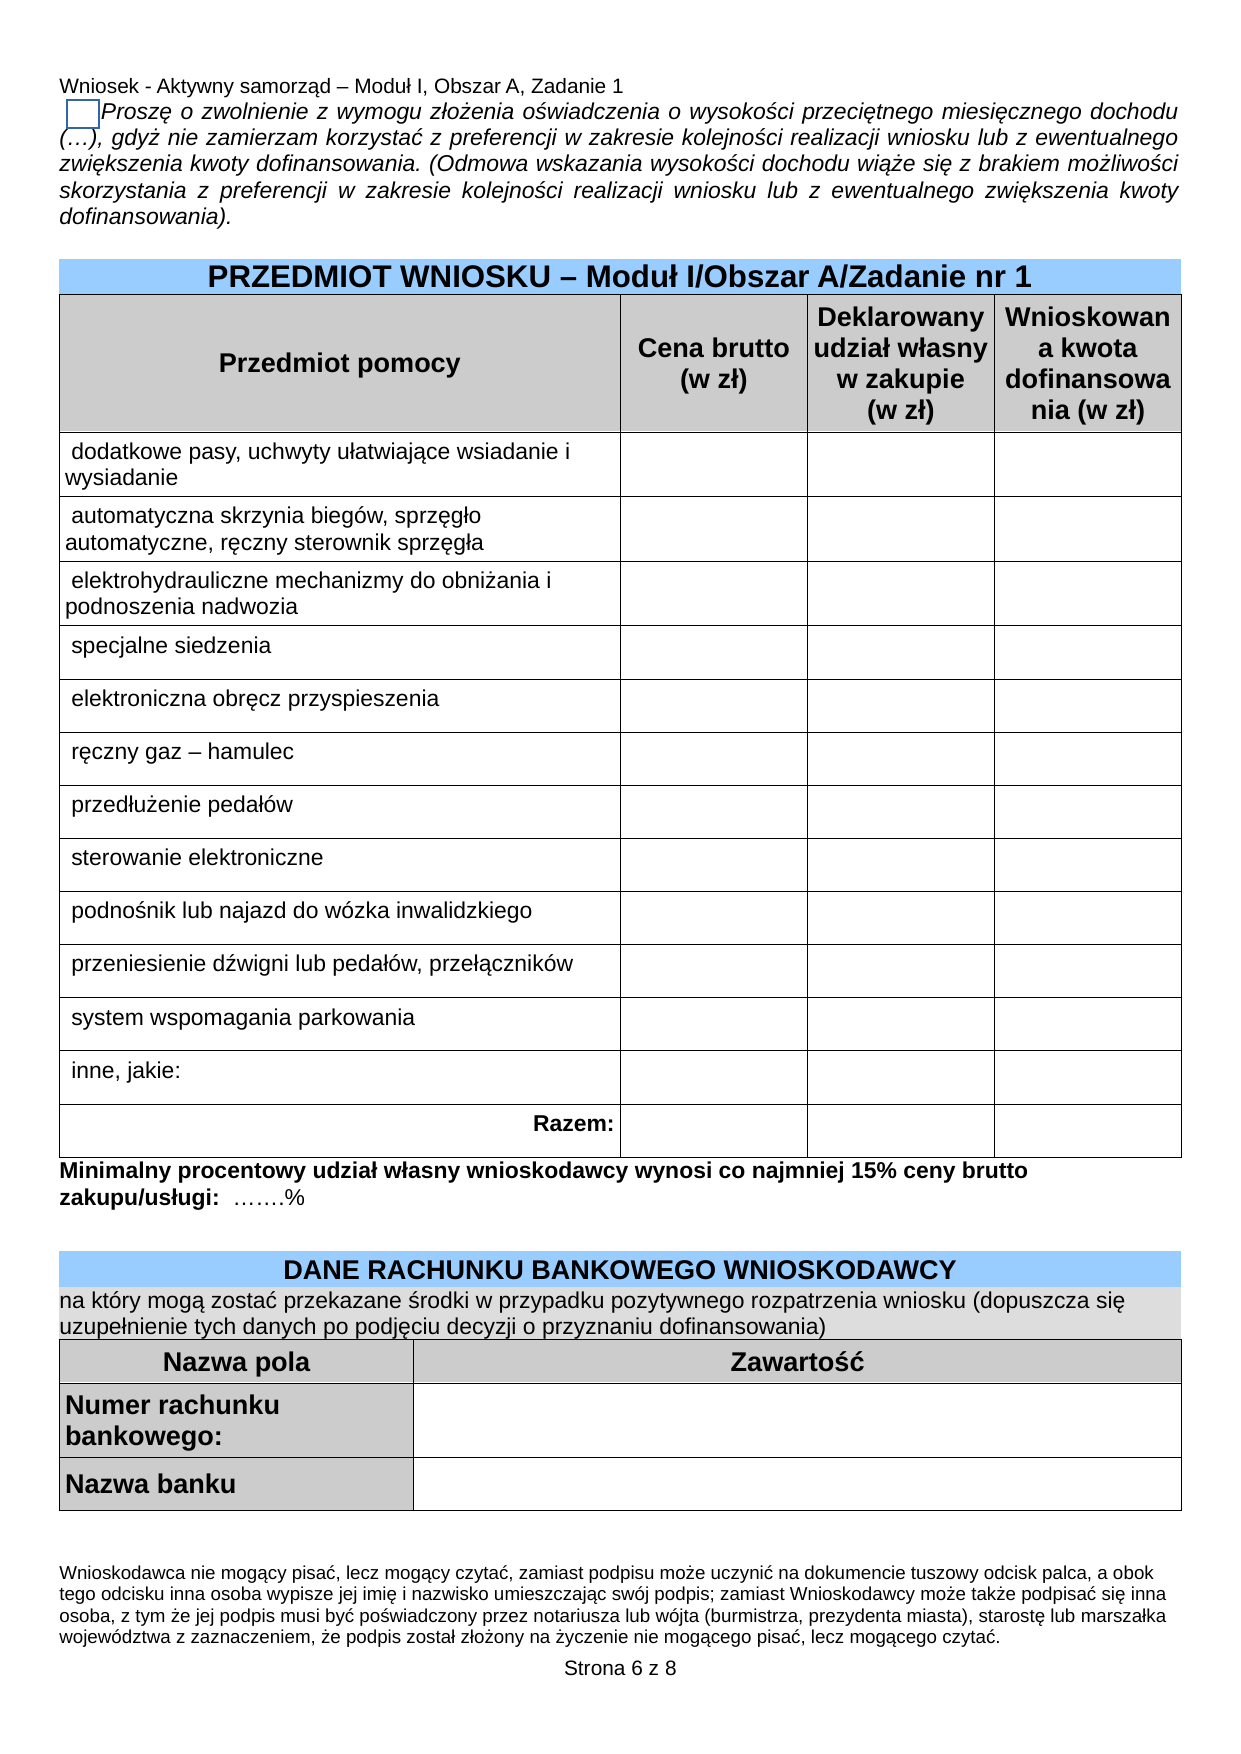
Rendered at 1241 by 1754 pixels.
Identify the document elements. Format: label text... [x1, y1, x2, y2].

table_cell Nazwa banku [60, 1458, 413, 1510]
table_cell inne, jakie: [60, 1051, 620, 1103]
table_cell [808, 733, 994, 785]
table_cell [808, 497, 994, 561]
table_cell [621, 680, 807, 732]
table_cell [808, 680, 994, 732]
table_cell sterowanie elektroniczne [60, 839, 620, 891]
table_cell [808, 1105, 994, 1157]
table_cell system wspomagania parkowania [60, 998, 620, 1050]
table_cell [621, 1051, 807, 1103]
table_cell [621, 497, 807, 561]
table_cell [621, 733, 807, 785]
table_cell Razem: [60, 1105, 620, 1157]
table_cell [808, 998, 994, 1050]
text na który mogą zostać przekazane środki w przypadku pozytywnego rozpatrzenia wniosku (dopuszcza się uzupełnienie tych danych po podjęciu decyzji o przyznaniu dofinansowania) [59, 1287, 1181, 1339]
subtitle PRZEDMIOT WNIOSKU – Moduł I/Obszar A/Zadanie nr 1 [59, 259, 1181, 294]
table_cell [808, 892, 994, 944]
table_cell [995, 497, 1181, 561]
table_cell [995, 1105, 1181, 1157]
table_cell [414, 1458, 1181, 1510]
table_cell [621, 786, 807, 838]
table_cell [995, 839, 1181, 891]
table_cell [995, 626, 1181, 678]
table_cell [621, 945, 807, 997]
table_cell [995, 998, 1181, 1050]
table_cell dodatkowe pasy, uchwyty ułatwiające wsiadanie i wysiadanie [60, 433, 620, 496]
table_cell [995, 1051, 1181, 1103]
table_cell [621, 626, 807, 678]
table_cell [621, 998, 807, 1050]
table_cell [621, 892, 807, 944]
table_cell [414, 1384, 1181, 1457]
table_header Cena brutto (w zł) [621, 295, 807, 431]
table_cell [808, 1051, 994, 1103]
table_cell [808, 626, 994, 678]
table_cell [995, 562, 1181, 625]
table_cell [808, 945, 994, 997]
table_cell specjalne siedzenia [60, 626, 620, 678]
table_header Zawartość [414, 1340, 1181, 1382]
table_cell [808, 839, 994, 891]
table_header Deklarowany udział własny w zakupie (w zł) [808, 295, 994, 431]
table_cell [995, 945, 1181, 997]
table_cell [621, 1105, 807, 1157]
table_cell [995, 680, 1181, 732]
table_cell [621, 839, 807, 891]
text Wnioskodawca nie mogący pisać, lecz mogący czytać, zamiast podpisu może uczynić na dokumencie tuszowy odcisk palca, a obok tego odcisku inna osoba wypisze jej imię i nazwisko umieszczając swój podpis; zamiast Wnioskodawcy może także podpisać się inna osoba, z tym że jej podpis musi być poświadczony przez notariusza lub wójta (burmistrza, prezydenta miasta), starostę lub marszałka województwa z zaznaczeniem, że podpis został złożony na życzenie nie mogącego pisać, lecz mogącego czytać. [59, 1562, 1181, 1648]
table_cell przedłużenie pedałów [60, 786, 620, 838]
table_header Nazwa pola [60, 1340, 413, 1382]
table_header Przedmiot pomocy [60, 295, 620, 431]
table_cell automatyczna skrzynia biegów, sprzęgło automatyczne, ręczny sterownik sprzęgła [60, 497, 620, 561]
table_cell [995, 433, 1181, 496]
table_cell Numer rachunku bankowego: [60, 1384, 413, 1457]
table_cell [808, 562, 994, 625]
table_cell przeniesienie dźwigni lub pedałów, przełączników [60, 945, 620, 997]
text Proszę o zwolnienie z wymogu złożenia oświadczenia o wysokości przeciętnego miesięcznego dochodu (…), gdyż nie zamierzam korzystać z preferencji w zakresie kolejności realizacji wniosku lub z ewentualnego zwiększenia kwoty dofinansowania. (Odmowa wskazania wysokości dochodu wiąże się z brakiem możliwości skorzystania z preferencji w zakresie kolejności realizacji wniosku lub z ewentualnego zwiększenia kwoty dofinansowania). [59, 98, 1181, 229]
table_header Wnioskowana kwota dofinansowania (w zł) [995, 295, 1181, 431]
subtitle DANE RACHUNKU BANKOWEGO WNIOSKODAWCY [59, 1251, 1181, 1287]
table_cell elektrohydrauliczne mechanizmy do obniżania i podnoszenia nadwozia [60, 562, 620, 625]
table_cell podnośnik lub najazd do wózka inwalidzkiego [60, 892, 620, 944]
table_cell elektroniczna obręcz przyspieszenia [60, 680, 620, 732]
table_cell ręczny gaz – hamulec [60, 733, 620, 785]
table_cell [808, 433, 994, 496]
table_cell [995, 786, 1181, 838]
table_cell [995, 892, 1181, 944]
table_cell [995, 733, 1181, 785]
table_cell [621, 433, 807, 496]
table_cell [808, 786, 994, 838]
text Minimalny procentowy udział własny wnioskodawcy wynosi co najmniej 15% ceny brutto zakupu/usługi: …….% [59, 1158, 1181, 1210]
table_cell [621, 562, 807, 625]
